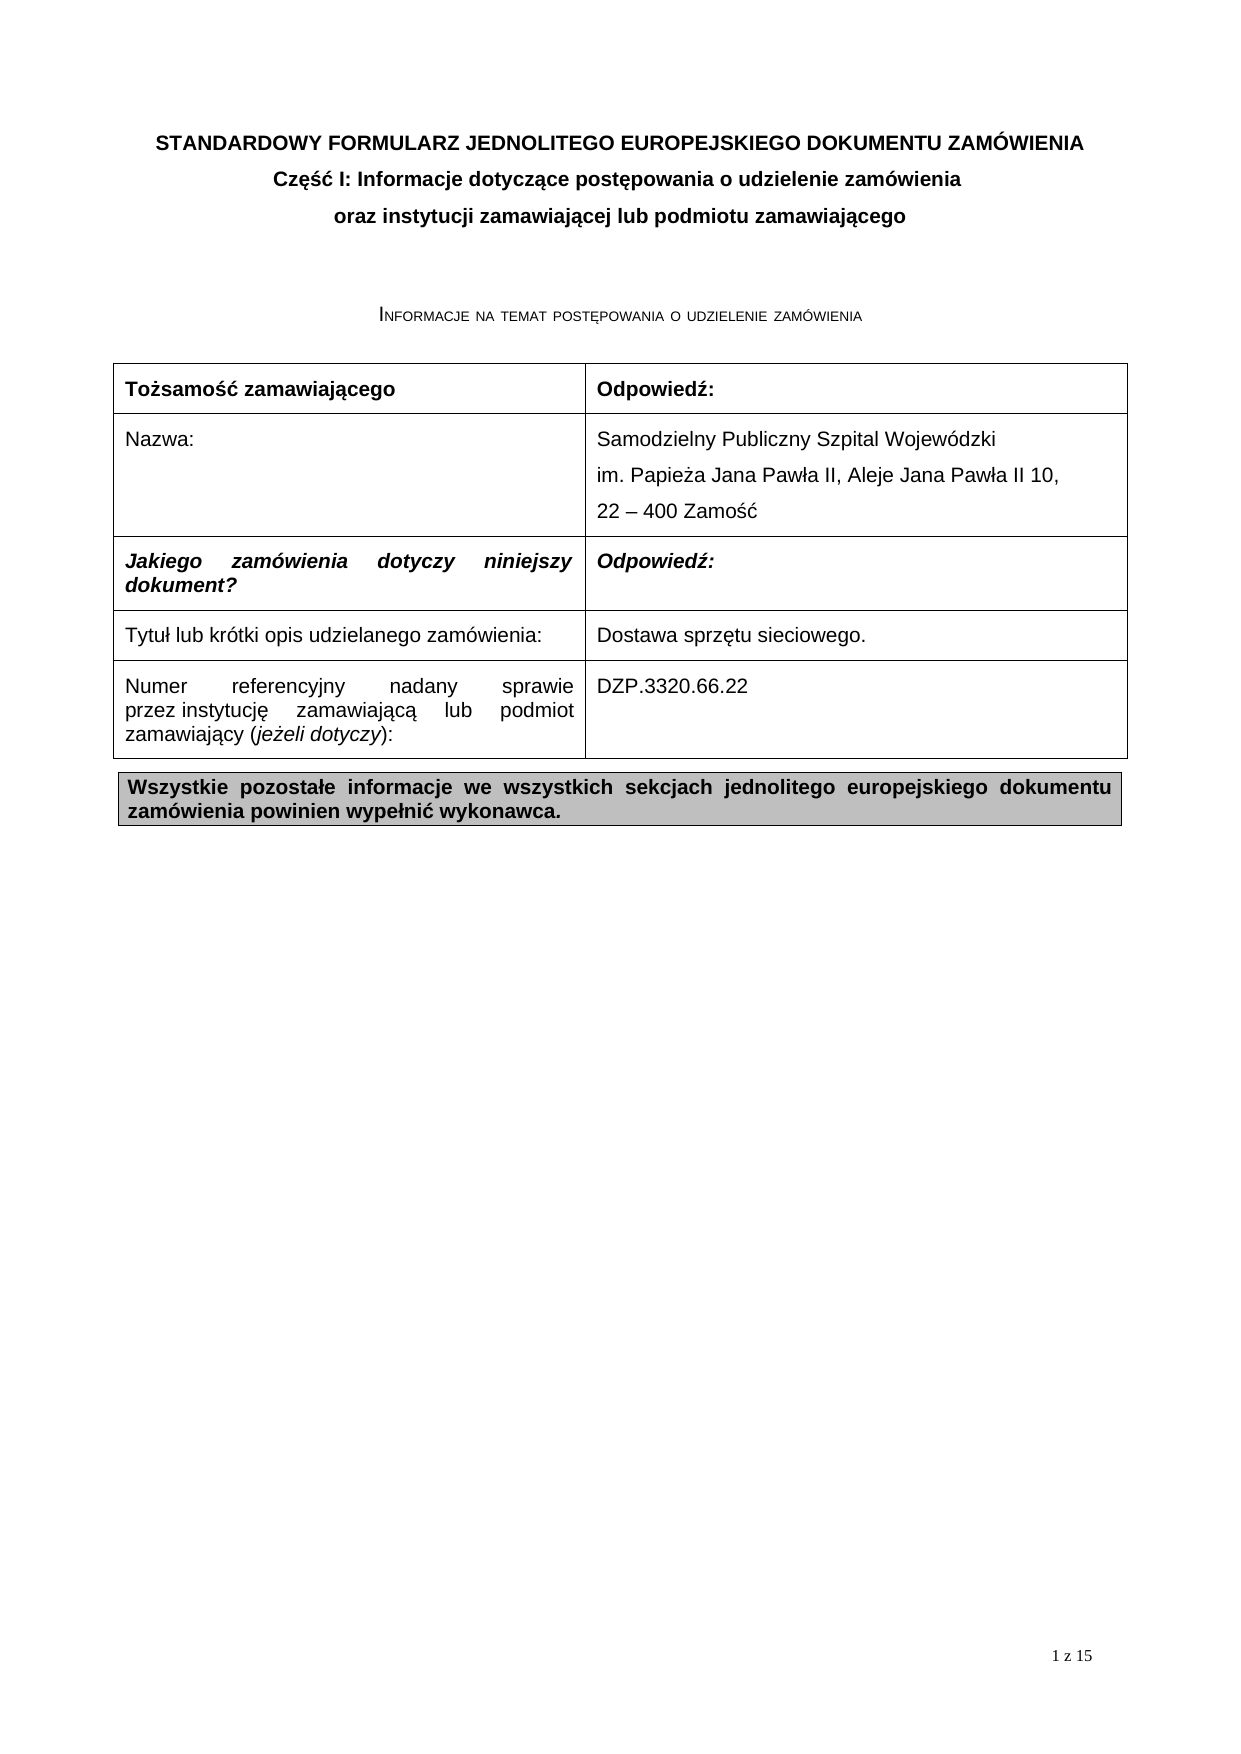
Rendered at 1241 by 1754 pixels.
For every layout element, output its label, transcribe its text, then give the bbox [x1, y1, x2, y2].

table_cell Dostawa sprzętu sieciowego. [586, 611, 1127, 660]
table_cell Numer referencyjny nadany sprawie przez instytucję zamawiającą lub podmiot zamawiający (jeżeli dotyczy): [114, 661, 585, 758]
text Część I: Informacje dotyczące postępowania o udzielenie zamówienia [118, 167, 1122, 191]
text Wszystkie pozostałe informacje we wszystkich sekcjach jednolitego europejskiego dokumentu zamówienia powinien wypełnić wykonawca. [119, 773, 1121, 825]
title Informacje na temat postępowania o udzielenie zamówienia [118, 301, 1122, 325]
table_cell Odpowiedź: [586, 537, 1127, 610]
text oraz instytucji zamawiającej lub podmiotu zamawiającego [118, 203, 1122, 227]
table_header Odpowiedź: [586, 364, 1127, 413]
table_cell Tytuł lub krótki opis udzielanego zamówienia: [114, 611, 585, 660]
table_cell DZP.3320.66.22 [586, 661, 1127, 758]
table_header Tożsamość zamawiającego [114, 364, 585, 413]
table_cell Samodzielny Publiczny Szpital Wojewódzki im. Papieża Jana Pawła II, Aleje Jana Pawła II 10, 22 – 400 Zamość [586, 414, 1127, 536]
text Standardowy formularz jednolitego europejskiego dokumentu zamówienia [118, 131, 1122, 154]
table_cell Jakiego zamówienia dotyczy niniejszy dokument? [114, 537, 585, 610]
table_cell Nazwa: [114, 414, 585, 536]
